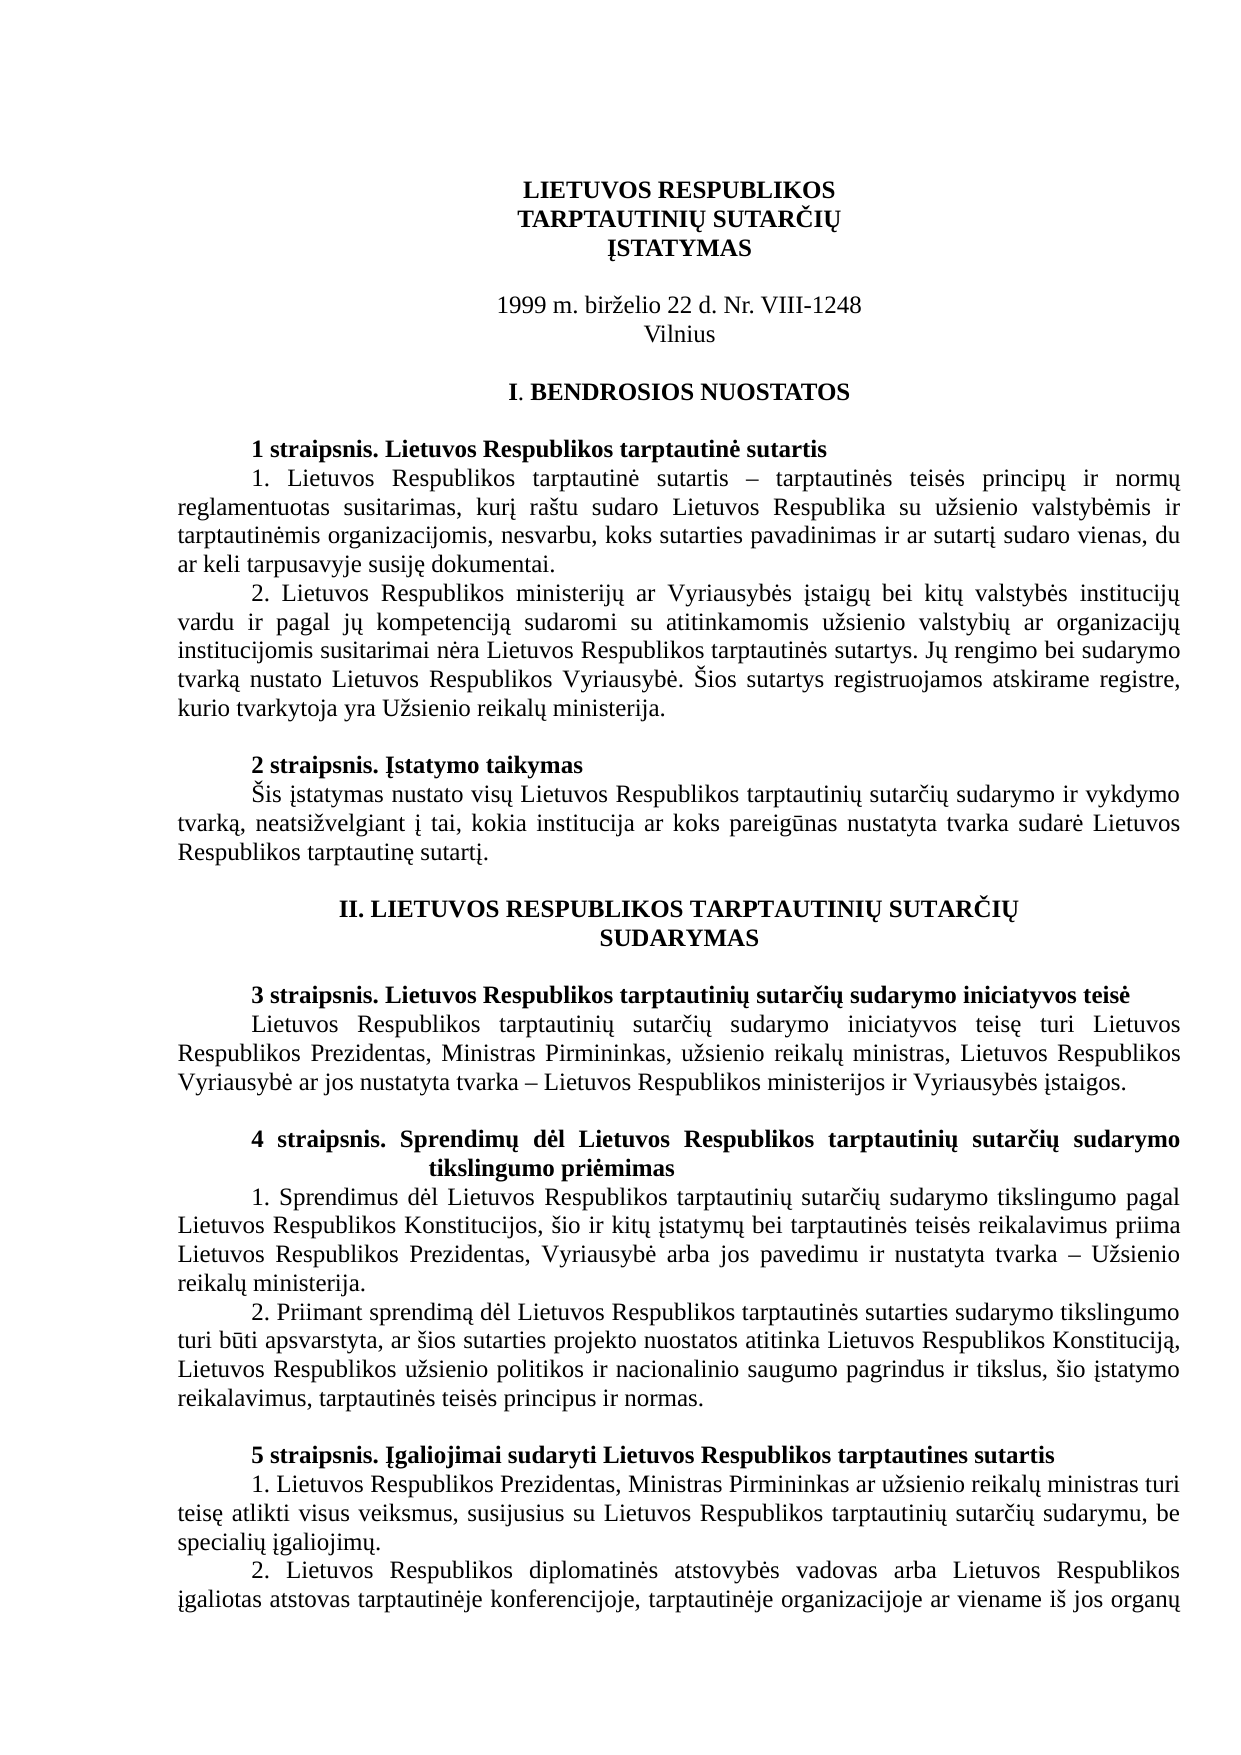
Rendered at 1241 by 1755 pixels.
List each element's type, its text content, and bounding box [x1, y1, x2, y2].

text 1999 m. birželio 22 d. Nr. VIII-1248 [177, 291, 1181, 319]
text ĮSTATYMAS [177, 233, 1181, 262]
text 2. Lietuvos Respublikos diplomatinės atstovybės vadovas arba Lietuvos Respublikos įgaliotas atstovas tarptautinėje konferencijoje, tarptautinėje organizacijoje ar viename iš jos organų [177, 1556, 1181, 1613]
text 2. Priimant sprendimą dėl Lietuvos Respublikos tarptautinės sutarties sudarymo tikslingumo turi būti apsvarstyta, ar šios sutarties projekto nuostatos atitinka Lietuvos Respublikos Konstituciją, Lietuvos Respublikos užsienio politikos ir nacionalinio saugumo pagrindus ir tikslus, šio įstatymo reikalavimus, tarptautinės teisės principus ir normas. [177, 1297, 1181, 1412]
text I. BENDROSIOS NUOSTATOS [177, 377, 1181, 406]
text LIETUVOS RESPUBLIKOS [177, 176, 1181, 204]
text 4 straipsnis. Sprendimų dėl Lietuvos Respublikos tarptautinių sutarčių sudarymo tikslingumo priėmimas [251, 1124, 1181, 1182]
text 2 straipsnis. Įstatymo taikymas [177, 751, 1181, 779]
text Vilnius [177, 319, 1181, 348]
text 1 straipsnis. Lietuvos Respublikos tarptautinė sutartis [177, 434, 1181, 463]
text 1. Lietuvos Respublikos tarptautinė sutartis – tarptautinės teisės principų ir normų reglamentuotas susitarimas, kurį raštu sudaro Lietuvos Respublika su užsienio valstybėmis ir tarptautinėmis organizacijomis, nesvarbu, koks sutarties pavadinimas ir ar sutartį sudaro vienas, du ar keli tarpusavyje susiję dokumentai. [177, 463, 1181, 578]
text Lietuvos Respublikos tarptautinių sutarčių sudarymo iniciatyvos teisę turi Lietuvos Respublikos Prezidentas, Ministras Pirmininkas, užsienio reikalų ministras, Lietuvos Respublikos Vyriausybė ar jos nustatyta tvarka – Lietuvos Respublikos ministerijos ir Vyriausybės įstaigos. [177, 1009, 1181, 1096]
text 5 straipsnis. Įgaliojimai sudaryti Lietuvos Respublikos tarptautines sutartis [177, 1441, 1181, 1469]
text 1. Lietuvos Respublikos Prezidentas, Ministras Pirmininkas ar užsienio reikalų ministras turi teisę atlikti visus veiksmus, susijusius su Lietuvos Respublikos tarptautinių sutarčių sudarymu, be specialių įgaliojimų. [177, 1469, 1181, 1556]
text 3 straipsnis. Lietuvos Respublikos tarptautinių sutarčių sudarymo iniciatyvos teisė [177, 981, 1181, 1009]
text TARPTAUTINIŲ SUTARČIŲ [177, 204, 1181, 233]
text 2. Lietuvos Respublikos ministerijų ar Vyriausybės įstaigų bei kitų valstybės institucijų vardu ir pagal jų kompetenciją sudaromi su atitinkamomis užsienio valstybių ar organizacijų institucijomis susitarimai nėra Lietuvos Respublikos tarptautinės sutartys. Jų rengimo bei sudarymo tvarką nustato Lietuvos Respublikos Vyriausybė. Šios sutartys registruojamos atskirame registre, kurio tvarkytoja yra Užsienio reikalų ministerija. [177, 578, 1181, 722]
text 1. Sprendimus dėl Lietuvos Respublikos tarptautinių sutarčių sudarymo tikslingumo pagal Lietuvos Respublikos Konstitucijos, šio ir kitų įstatymų bei tarptautinės teisės reikalavimus priima Lietuvos Respublikos Prezidentas, Vyriausybė arba jos pavedimu ir nustatyta tvarka – Užsienio reikalų ministerija. [177, 1182, 1181, 1297]
text Šis įstatymas nustato visų Lietuvos Respublikos tarptautinių sutarčių sudarymo ir vykdymo tvarką, neatsižvelgiant į tai, kokia institucija ar koks pareigūnas nustatyta tvarka sudarė Lietuvos Respublikos tarptautinę sutartį. [177, 779, 1181, 866]
text II. LIETUVOS RESPUBLIKOS TARPTAUTINIŲ SUTARČIŲ SUDARYMAS [177, 894, 1181, 952]
